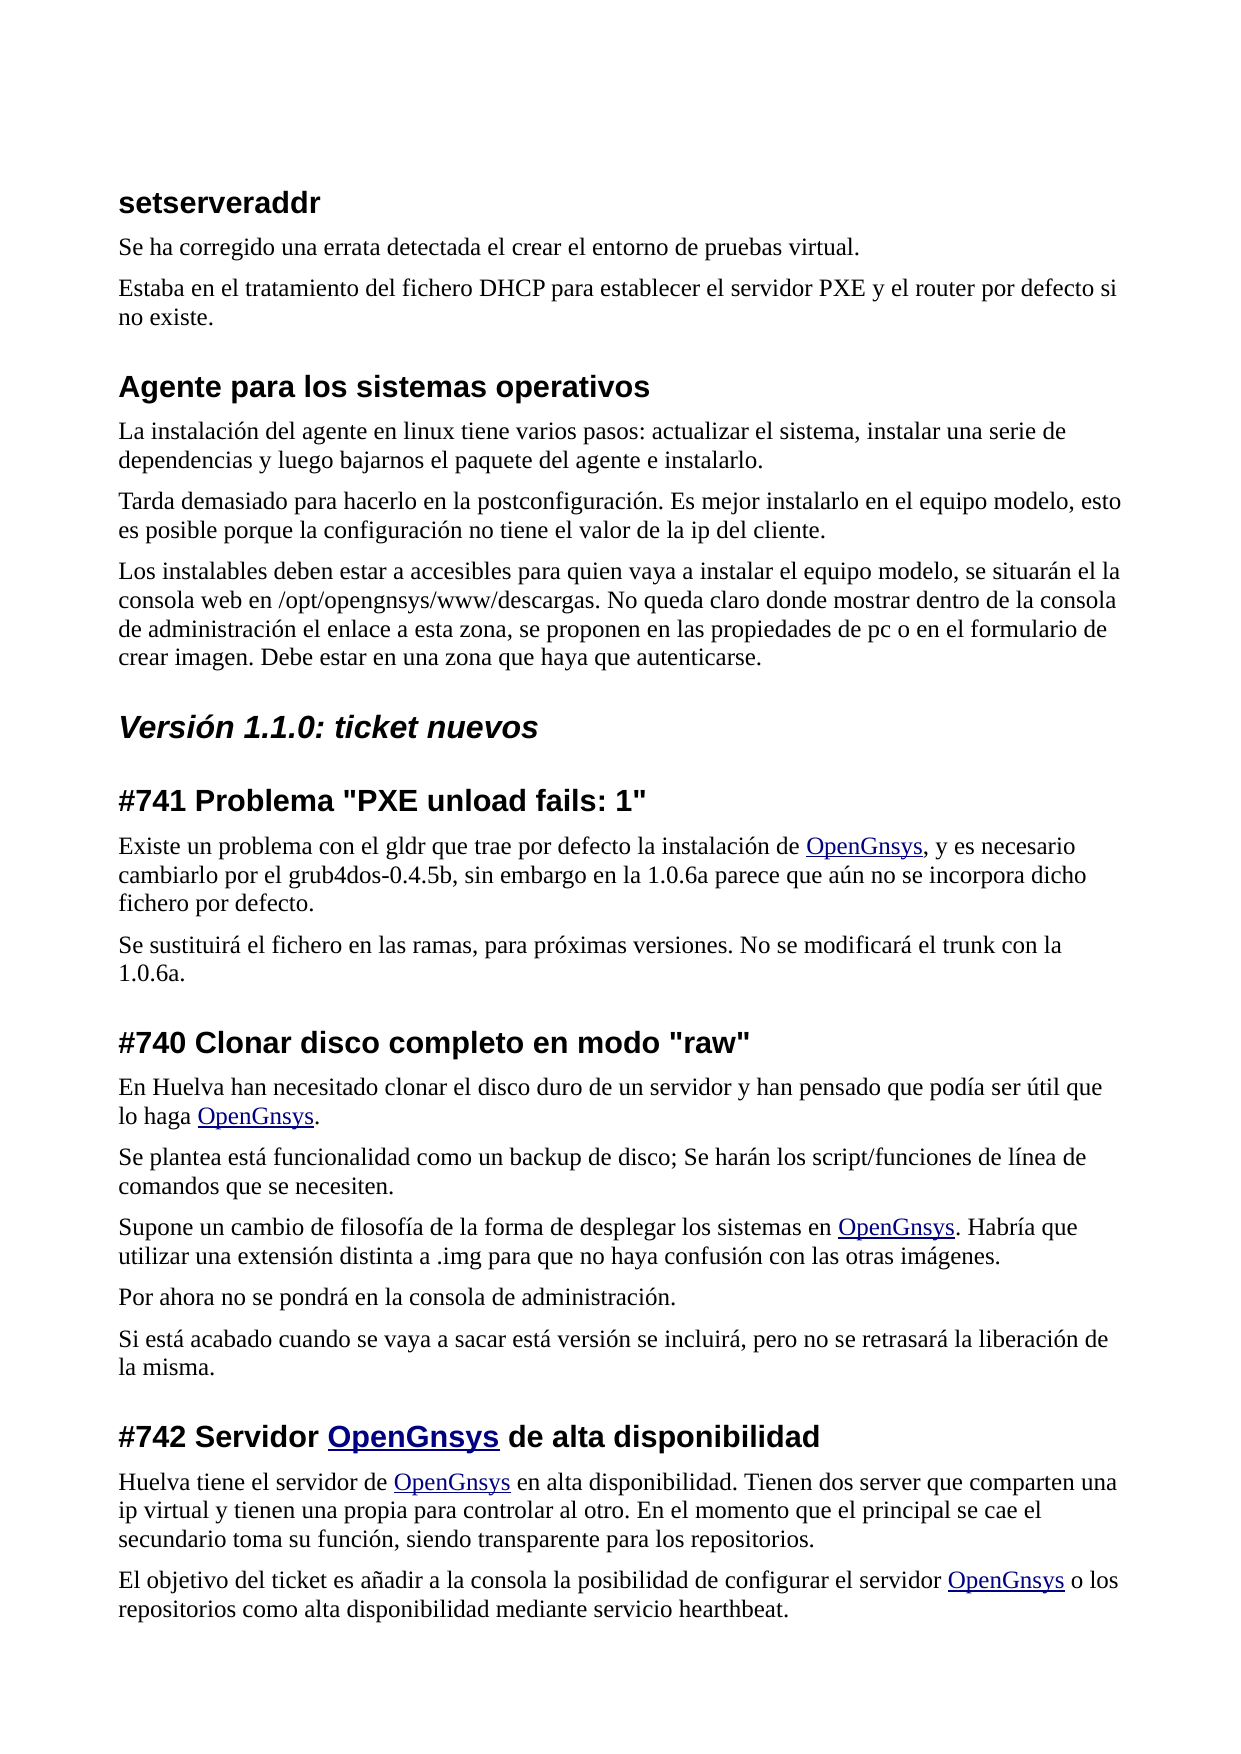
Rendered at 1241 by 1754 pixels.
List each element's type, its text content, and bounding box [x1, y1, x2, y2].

text En Huelva han necesitado clonar el disco duro de un servidor y han pensado que podía ser útil que lo haga OpenGnsys. [118, 1072, 1122, 1130]
text Se plantea está funcionalidad como un backup de disco; Se harán los script/funciones de línea de comandos que se necesiten. [118, 1142, 1122, 1200]
subtitle #741 Problema "PXE unload fails: 1" [118, 783, 1122, 818]
subtitle #740 Clonar disco completo en modo "raw" [118, 1025, 1122, 1060]
text Si está acabado cuando se vaya a sacar está versión se incluirá, pero no se retrasará la liberación de la misma. [118, 1324, 1122, 1381]
text Los instalables deben estar a accesibles para quien vaya a instalar el equipo modelo, se situarán el la consola web en /opt/opengnsys/www/descargas. No queda claro donde mostrar dentro de la consola de administración el enlace a esta zona, se proponen en las propiedades de pc o en el formulario de crear imagen. Debe estar en una zona que haya que autenticarse. [118, 556, 1122, 671]
text Tarda demasiado para hacerlo en la postconfiguración. Es mejor instalarlo en el equipo modelo, esto es posible porque la configuración no tiene el valor de la ip del cliente. [118, 486, 1122, 544]
text Estaba en el tratamiento del fichero DHCP para establecer el servidor PXE y el router por defecto si no existe. [118, 273, 1122, 331]
text Por ahora no se pondrá en la consola de administración. [118, 1282, 1122, 1311]
text Supone un cambio de filosofía de la forma de desplegar los sistemas en OpenGnsys. Habría que utilizar una extensión distinta a .img para que no haya confusión con las otras imágenes. [118, 1212, 1122, 1270]
text Se ha corregido una errata detectada el crear el entorno de pruebas virtual. [118, 232, 1122, 261]
subtitle #742 Servidor OpenGnsys de alta disponibilidad [118, 1419, 1122, 1454]
subtitle Agente para los sistemas operativos [118, 368, 1122, 404]
text El objetivo del ticket es añadir a la consola la posibilidad de configurar el servidor OpenGnsys o los repositorios como alta disponibilidad mediante servicio hearthbeat. [118, 1565, 1122, 1623]
text Existe un problema con el gldr que trae por defecto la instalación de OpenGnsys, y es necesario cambiarlo por el grub4dos-0.4.5b, sin embargo en la 1.0.6a parece que aún no se incorpora dicho fichero por defecto. [118, 831, 1122, 917]
text La instalación del agente en linux tiene varios pasos: actualizar el sistema, instalar una serie de dependencias y luego bajarnos el paquete del agente e instalarlo. [118, 416, 1122, 474]
subtitle Versión 1.1.0: ticket nuevos [118, 709, 1122, 746]
subtitle setserveraddr [118, 184, 1122, 220]
text Se sustituirá el fichero en las ramas, para próximas versiones. No se modificará el trunk con la 1.0.6a. [118, 930, 1122, 987]
text Huelva tiene el servidor de OpenGnsys en alta disponibilidad. Tienen dos server que comparten una ip virtual y tienen una propia para controlar al otro. En el momento que el principal se cae el secundario toma su función, siendo transparente para los repositorios. [118, 1467, 1122, 1553]
